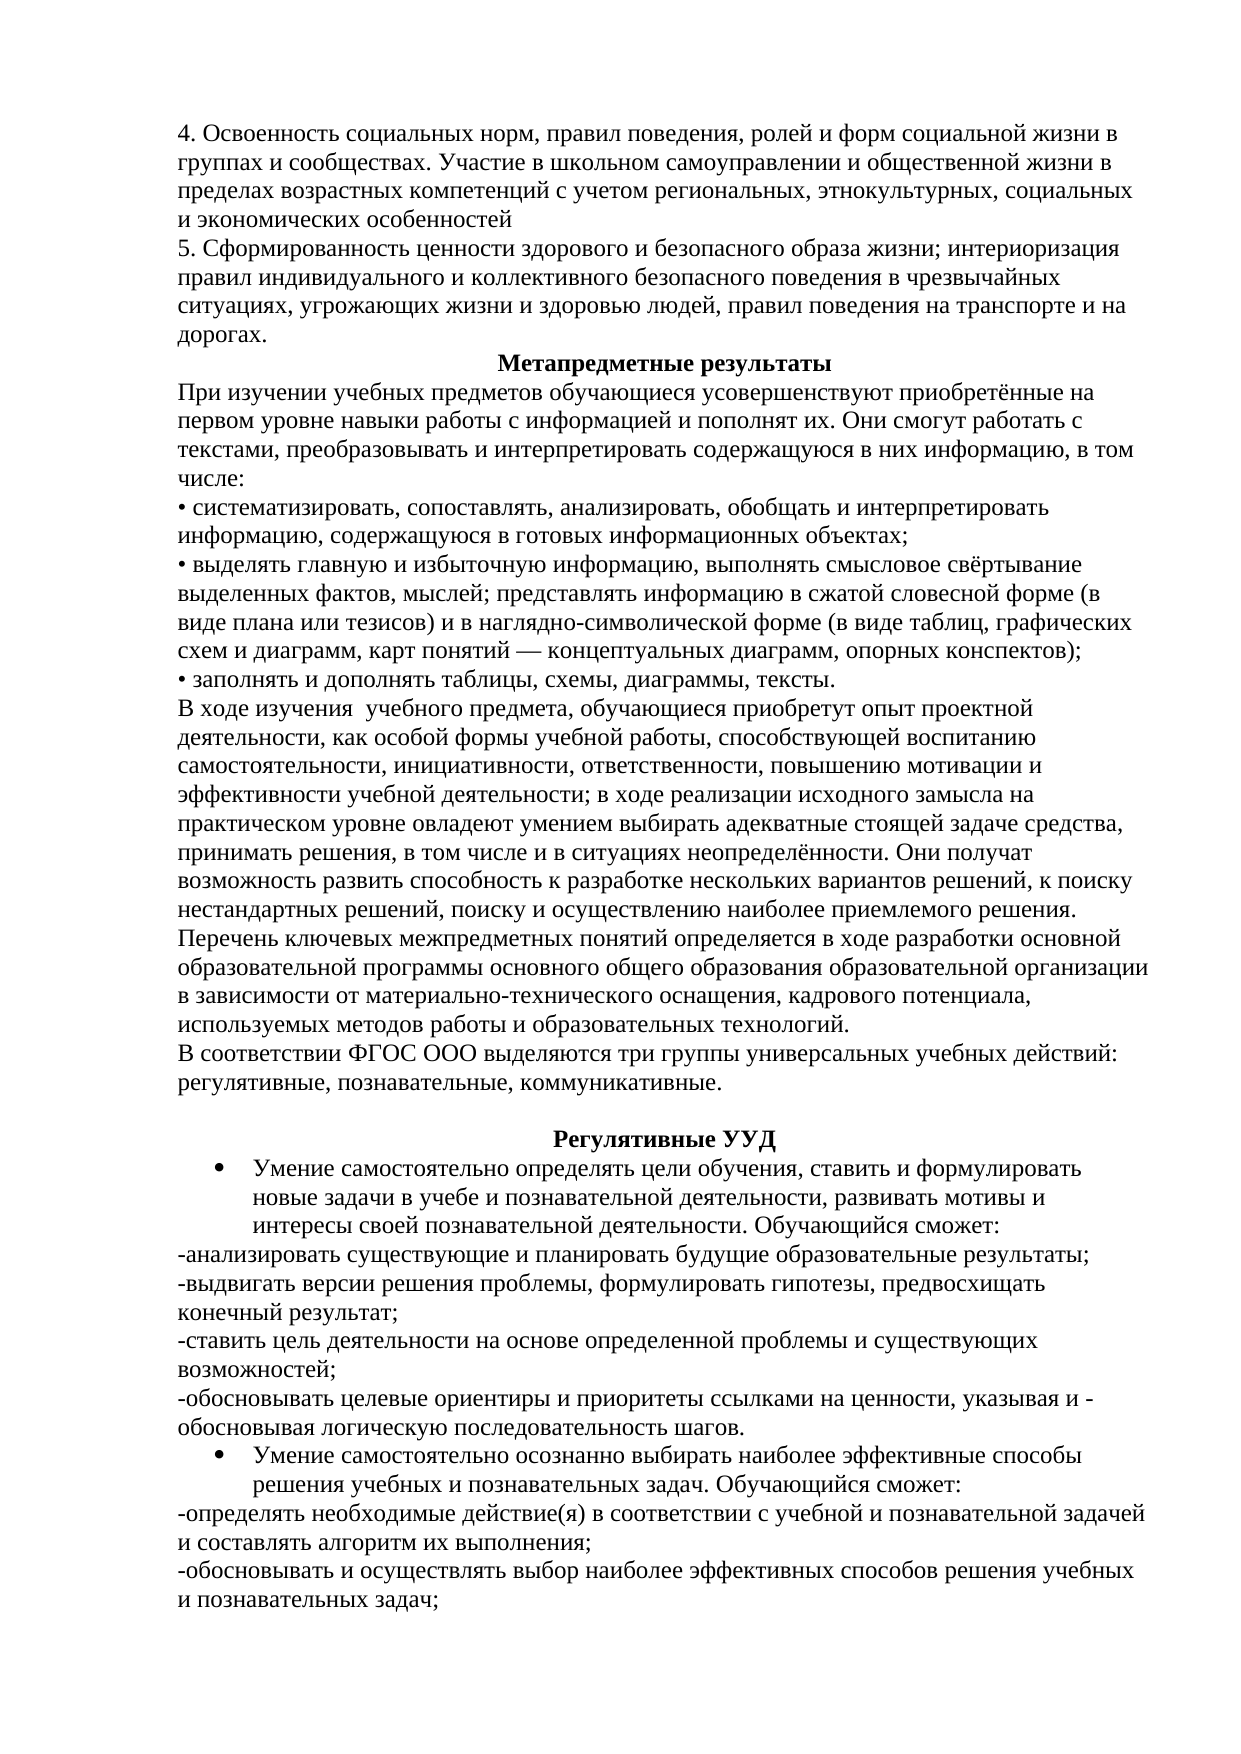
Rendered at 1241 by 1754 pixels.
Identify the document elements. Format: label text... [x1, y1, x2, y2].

text 4. Освоенность социальных норм, правил поведения, ролей и форм социальной жизни в группах и сообществах. Участие в школьном самоуправлении и общественной жизни в пределах возрастных компетенций с учетом региональных, этнокультурных, социальных и экономических особенностей [177, 118, 1152, 233]
text При изучении учебных предметов обучающиеся усовершенствуют приобретённые на первом уровне навыки работы с информацией и пополнят их. Они смогут работать с текстами, преобразовывать и интерпретировать содержащуюся в них информацию, в том числе: [177, 377, 1152, 492]
text -обосновывать целевые ориентиры и приоритеты ссылками на ценности, указывая и -обосновывая логическую последовательность шагов. [177, 1383, 1152, 1441]
text Регулятивные УУД [177, 1124, 1152, 1153]
text Перечень ключевых межпредметных понятий определяется в ходе разработки основной образовательной программы основного общего образования образовательной организации в зависимости от материально-технического оснащения, кадрового потенциала, используемых методов работы и образовательных технологий. [177, 923, 1152, 1038]
list Умение самостоятельно осознанно выбирать наиболее эффективные способы решения учебных и познавательных задач. Обучающийся сможет: [215, 1441, 1152, 1498]
text Метапредметные результаты [177, 348, 1152, 377]
text -обосновывать и осуществлять выбор наиболее эффективных способов решения учебных и познавательных задач; [177, 1556, 1152, 1613]
text В соответствии ФГОС ООО выделяются три группы универсальных учебных действий: регулятивные, познавательные, коммуникативные. [177, 1038, 1152, 1096]
text • заполнять и дополнять таблицы, схемы, диаграммы, тексты. [177, 664, 1152, 693]
text -анализировать существующие и планировать будущие образовательные результаты; [177, 1239, 1152, 1268]
list Умение самостоятельно определять цели обучения, ставить и формулировать новые задачи в учебе и познавательной деятельности, развивать мотивы и интересы своей познавательной деятельности. Обучающийся сможет: [215, 1153, 1152, 1239]
text В ходе изучения учебного предмета, обучающиеся приобретут опыт проектной деятельности, как особой формы учебной работы, способствующей воспитанию самостоятельности, инициативности, ответственности, повышению мотивации и эффективности учебной деятельности; в ходе реализации исходного замысла на практическом уровне овладеют умением выбирать адекватные стоящей задаче средства, принимать решения, в том числе и в ситуациях неопределённости. Они получат возможность развить способность к разработке нескольких вариантов решений, к поиску нестандартных решений, поиску и осуществлению наиболее приемлемого решения. [177, 693, 1152, 923]
text • систематизировать, сопоставлять, анализировать, обобщать и интерпретировать информацию, содержащуюся в готовых информационных объектах; [177, 492, 1152, 549]
text -определять необходимые действие(я) в соответствии с учебной и познавательной задачей и составлять алгоритм их выполнения; [177, 1498, 1152, 1556]
text • выделять главную и избыточную информацию, выполнять смысловое свёртывание выделенных фактов, мыслей; представлять информацию в сжатой словесной форме (в виде плана или тезисов) и в наглядно-символической форме (в виде таблиц, графических схем и диаграмм, карт понятий — концептуальных диаграмм, опорных конспектов); [177, 549, 1152, 664]
text -выдвигать версии решения проблемы, формулировать гипотезы, предвосхищать конечный результат; [177, 1268, 1152, 1326]
text 5. Сформированность ценности здорового и безопасного образа жизни; интериоризация правил индивидуального и коллективного безопасного поведения в чрезвычайных ситуациях, угрожающих жизни и здоровью людей, правил поведения на транспорте и на дорогах. [177, 233, 1152, 348]
text -ставить цель деятельности на основе определенной проблемы и существующих возможностей; [177, 1326, 1152, 1383]
